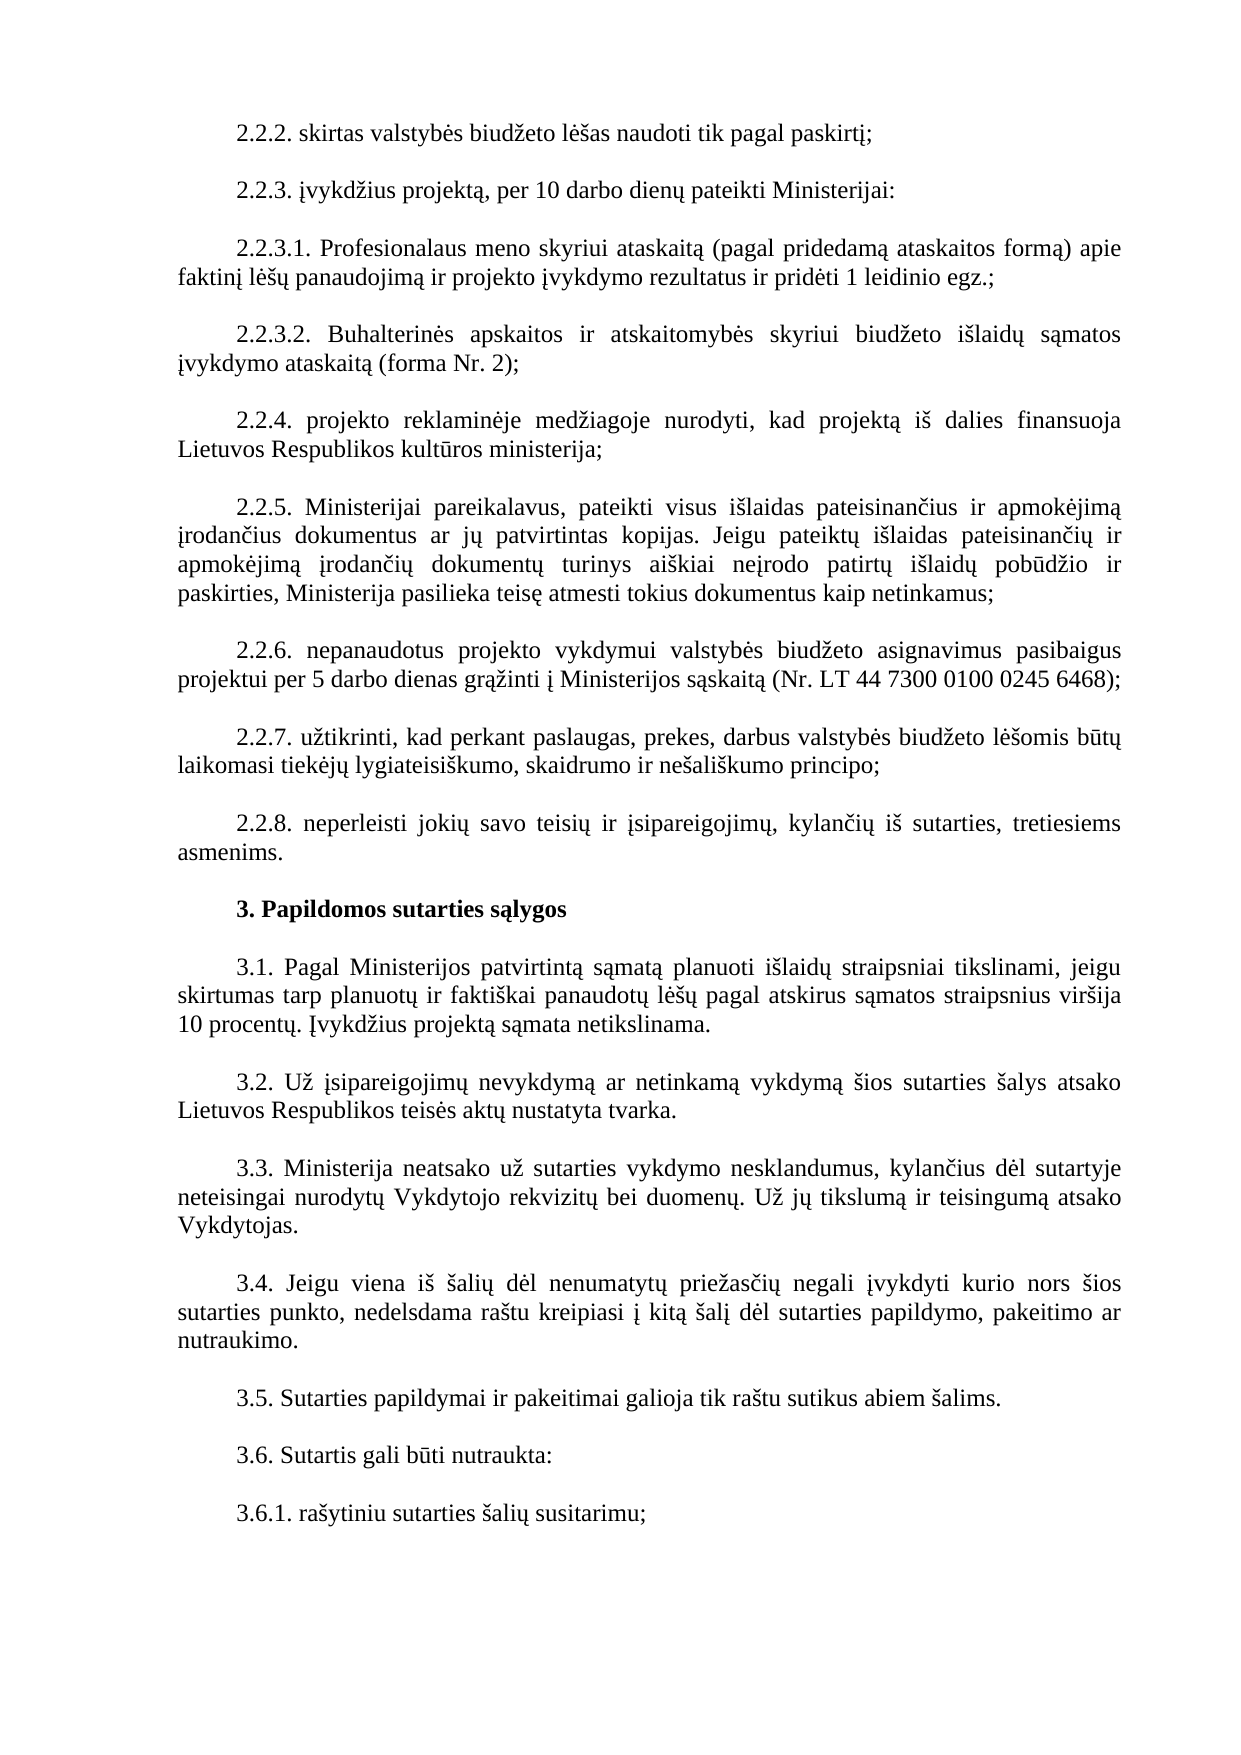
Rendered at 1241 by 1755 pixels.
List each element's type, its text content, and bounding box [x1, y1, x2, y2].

text 3.2. Už įsipareigojimų nevykdymą ar netinkamą vykdymą šios sutarties šalys atsako Lietuvos Respublikos teisės aktų nustatyta tvarka. [177, 1067, 1122, 1124]
text 2.2.3.2. Buhalterinės apskaitos ir atskaitomybės skyriui biudžeto išlaidų sąmatos įvykdymo ataskaitą (forma Nr. 2); [177, 319, 1122, 377]
text 2.2.3. įvykdžius projektą, per 10 darbo dienų pateikti Ministerijai: [177, 176, 1122, 204]
text 2.2.4. projekto reklaminėje medžiagoje nurodyti, kad projektą iš dalies finansuoja Lietuvos Respublikos kultūros ministerija; [177, 406, 1122, 463]
text 3.6.1. rašytiniu sutarties šalių susitarimu; [177, 1498, 1122, 1527]
text 2.2.5. Ministerijai pareikalavus, pateikti visus išlaidas pateisinančius ir apmokėjimą įrodančius dokumentus ar jų patvirtintas kopijas. Jeigu pateiktų išlaidas pateisinančių ir apmokėjimą įrodančių dokumentų turinys aiškiai neįrodo patirtų išlaidų pobūdžio ir paskirties, Ministerija pasilieka teisę atmesti tokius dokumentus kaip netinkamus; [177, 492, 1122, 607]
text 3.4. Jeigu viena iš šalių dėl nenumatytų priežasčių negali įvykdyti kurio nors šios sutarties punkto, nedelsdama raštu kreipiasi į kitą šalį dėl sutarties papildymo, pakeitimo ar nutraukimo. [177, 1268, 1122, 1354]
text 2.2.6. nepanaudotus projekto vykdymui valstybės biudžeto asignavimus pasibaigus projektui per 5 darbo dienas grąžinti į Ministerijos sąskaitą (Nr. LT 44 7300 0100 0245 6468); [177, 636, 1122, 693]
text 2.2.8. neperleisti jokių savo teisių ir įsipareigojimų, kylančių iš sutarties, tretiesiems asmenims. [177, 808, 1122, 866]
text 3.6. Sutartis gali būti nutraukta: [177, 1441, 1122, 1469]
text 2.2.3.1. Profesionalaus meno skyriui ataskaitą (pagal pridedamą ataskaitos formą) apie faktinį lėšų panaudojimą ir projekto įvykdymo rezultatus ir pridėti 1 leidinio egz.; [177, 233, 1122, 291]
text 3. Papildomos sutarties sąlygos [177, 894, 1122, 923]
text 3.5. Sutarties papildymai ir pakeitimai galioja tik raštu sutikus abiem šalims. [177, 1383, 1122, 1412]
text 3.1. Pagal Ministerijos patvirtintą sąmatą planuoti išlaidų straipsniai tikslinami, jeigu skirtumas tarp planuotų ir faktiškai panaudotų lėšų pagal atskirus sąmatos straipsnius viršija 10 procentų. Įvykdžius projektą sąmata netikslinama. [177, 952, 1122, 1038]
text 3.3. Ministerija neatsako už sutarties vykdymo nesklandumus, kylančius dėl sutartyje neteisingai nurodytų Vykdytojo rekvizitų bei duomenų. Už jų tikslumą ir teisingumą atsako Vykdytojas. [177, 1153, 1122, 1239]
text 2.2.2. skirtas valstybės biudžeto lėšas naudoti tik pagal paskirtį; [177, 118, 1122, 147]
text 2.2.7. užtikrinti, kad perkant paslaugas, prekes, darbus valstybės biudžeto lėšomis būtų laikomasi tiekėjų lygiateisiškumo, skaidrumo ir nešališkumo principo; [177, 722, 1122, 779]
